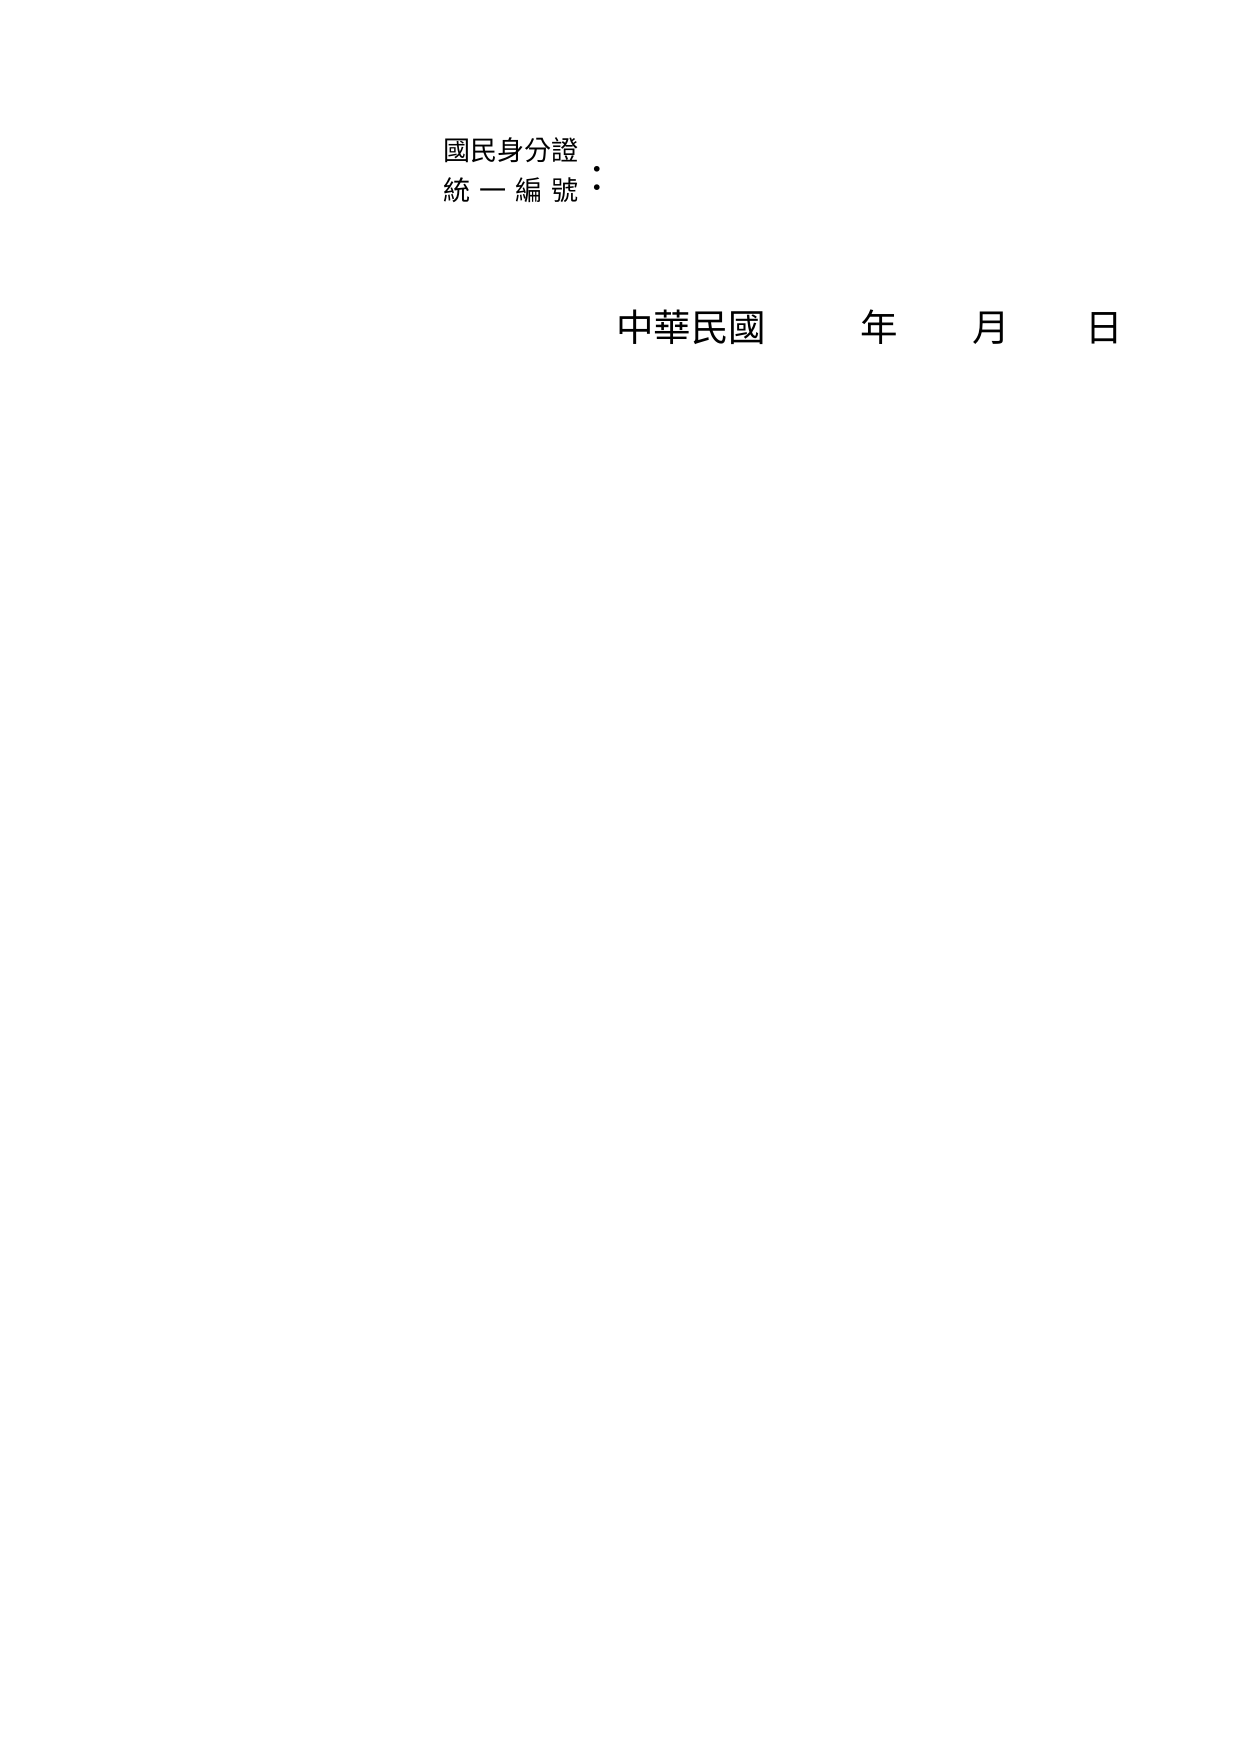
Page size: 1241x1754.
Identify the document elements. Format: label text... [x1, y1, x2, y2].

text 中華民國 年 月 日 [118, 283, 1122, 346]
text 國民身分證統一編號： [118, 96, 1122, 221]
